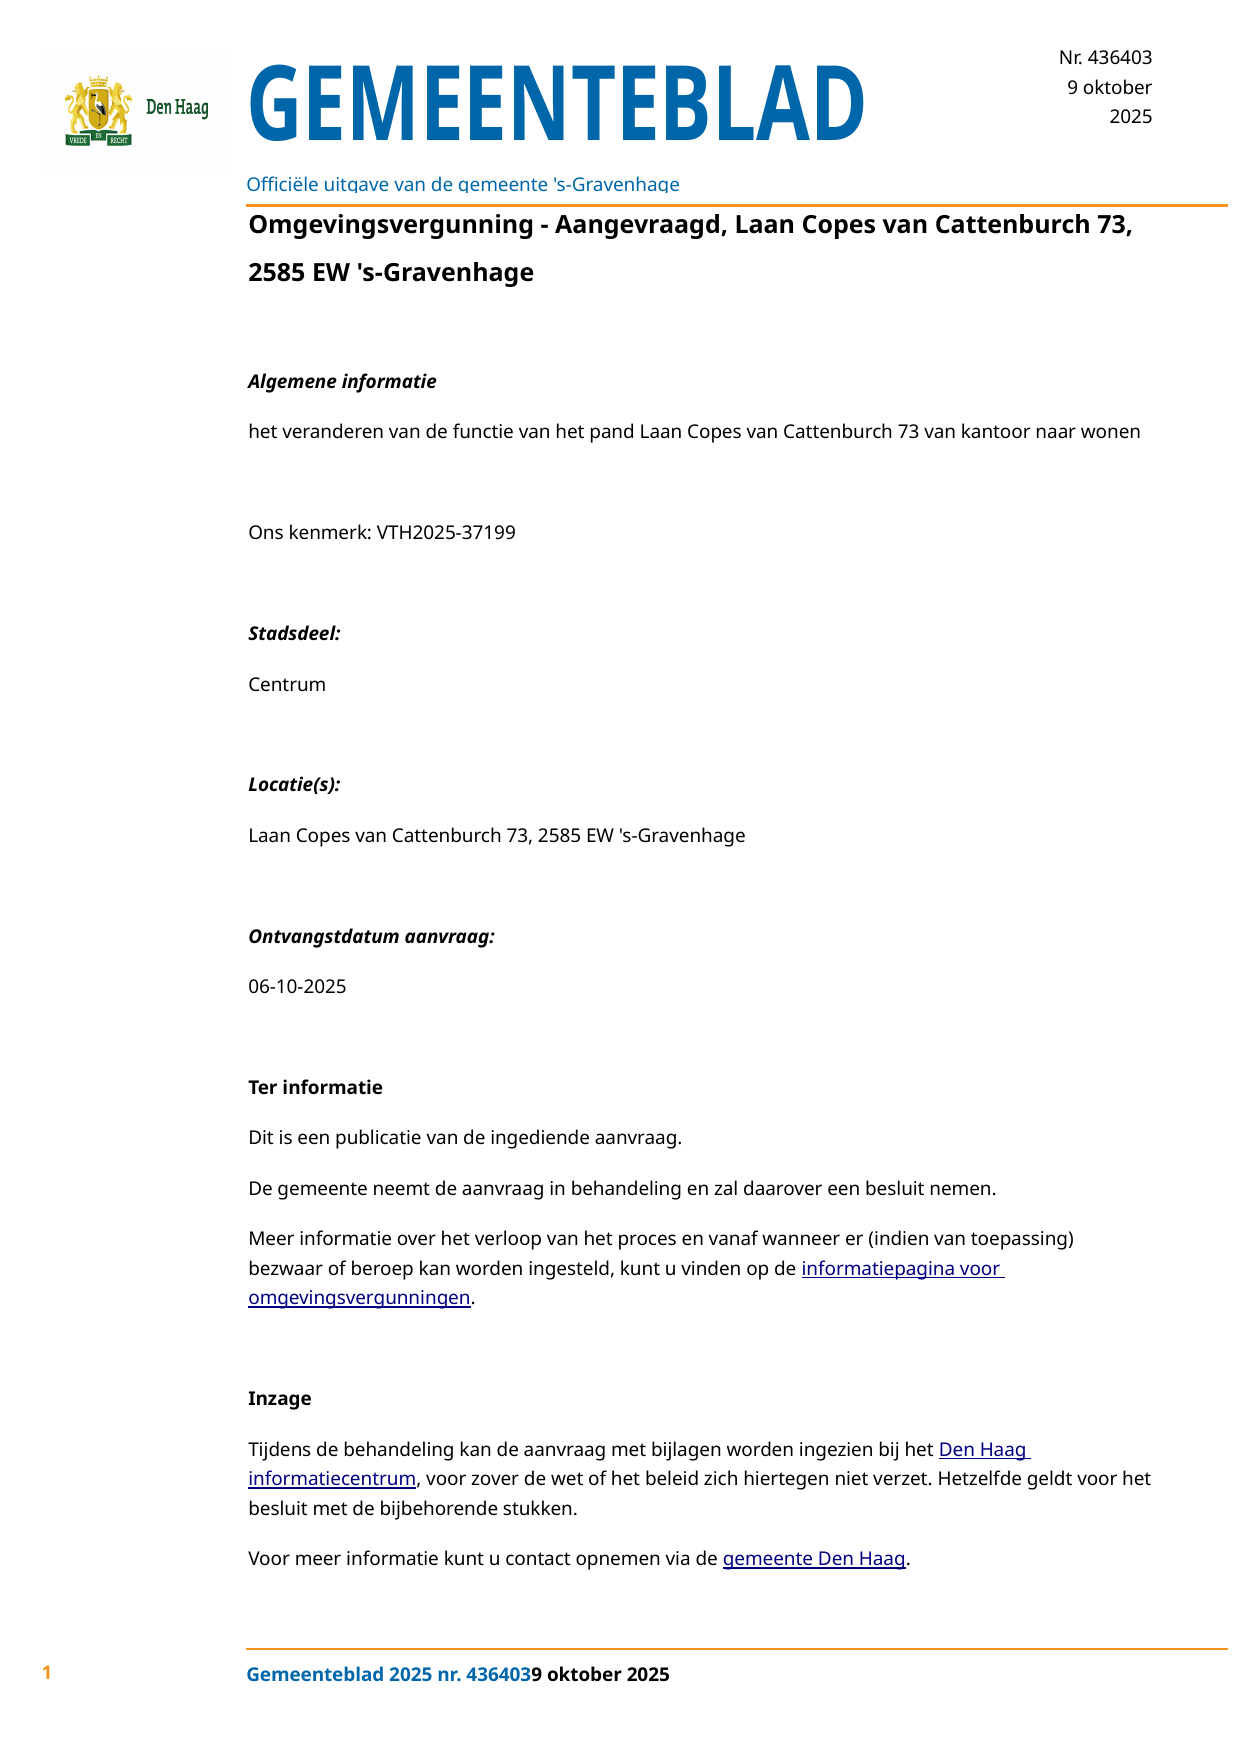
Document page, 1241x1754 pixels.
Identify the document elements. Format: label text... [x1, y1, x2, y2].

picture [41, 47, 231, 172]
text Inzage [248, 1385, 1152, 1411]
text Omgevingsvergunning - Aangevraagd, Laan Copes van Cattenburch 73, 2585 EW 's-Gravenhage [248, 207, 1152, 288]
text Ter informatie [248, 1074, 1152, 1100]
text Ontvangstdatum aanvraag: [248, 923, 1152, 949]
text Centrum [248, 671, 1152, 697]
text Stadsdeel: [248, 620, 1152, 646]
text Laan Copes van Cattenburch 73, 2585 EW 's-Gravenhage [248, 822, 1152, 848]
text het veranderen van de functie van het pand Laan Copes van Cattenburch 73 van kantoor naar wonen [248, 419, 1152, 444]
text Algemene informatie [248, 368, 1152, 394]
text Voor meer informatie kunt u contact opnemen via de gemeente Den Haag. [248, 1545, 1152, 1571]
text Tijdens de behandeling kan de aanvraag met bijlagen worden ingezien bij het Den Haag informatiecentrum, voor zover de wet of het beleid zich hiertegen niet verzet. Hetzelfde geldt voor het besluit met de bijbehorende stukken. [248, 1436, 1152, 1521]
text Locatie(s): [248, 772, 1152, 797]
text De gemeente neemt de aanvraag in behandeling en zal daarover een besluit nemen. [248, 1175, 1152, 1201]
text Ons kenmerk: VTH2025-37199 [248, 519, 1152, 545]
text Dit is een publicatie van de ingediende aanvraag. [248, 1124, 1152, 1150]
text Meer informatie over het verloop van het proces en vanaf wanneer er (indien van toepassing) bezwaar of beroep kan worden ingesteld, kunt u vinden op de informatiepagina voor omgevingsvergunningen. [248, 1225, 1152, 1310]
text 06-10-2025 [248, 973, 1152, 999]
